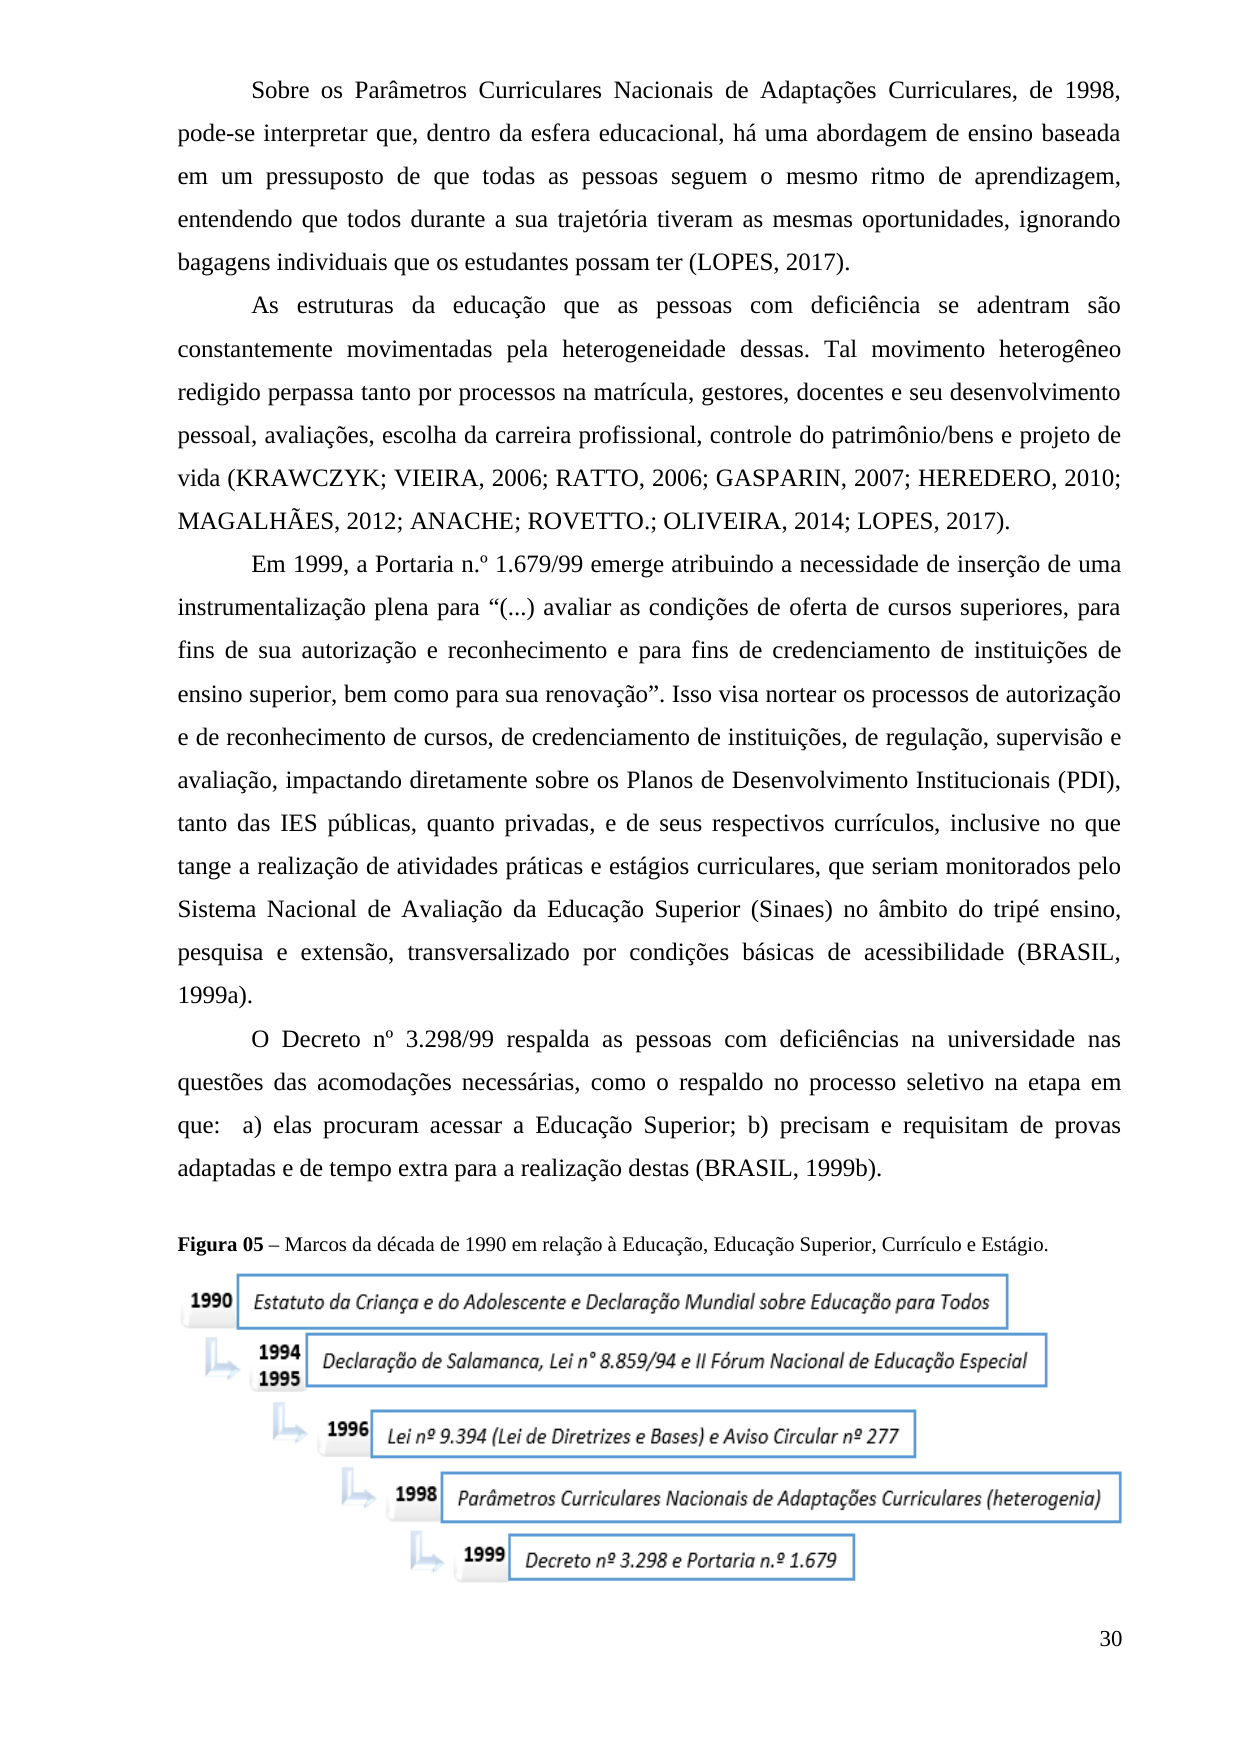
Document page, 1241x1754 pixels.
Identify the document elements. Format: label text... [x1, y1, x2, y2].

text Sobre os Parâmetros Curriculares Nacionais de Adaptações Curriculares, de 1998, pode-se interpretar que, dentro da esfera educacional, há uma abordagem de ensino baseada em um pressuposto de que todas as pessoas seguem o mesmo ritmo de aprendizagem, entendendo que todos durante a sua trajetória tiveram as mesmas oportunidades, ignorando bagagens individuais que os estudantes possam ter (LOPES, 2017). [177, 75, 1122, 276]
text O Decreto nº 3.298/99 respalda as pessoas com deficiências na universidade nas questões das acomodações necessárias, como o respaldo no processo seletivo na etapa em que: a) elas procuram acessar a Educação Superior; b) precisam e requisitam de provas adaptadas e de tempo extra para a realização destas (BRASIL, 1999b). [177, 1024, 1122, 1182]
text As estruturas da educação que as pessoas com deficiência se adentram são constantemente movimentadas pela heterogeneidade dessas. Tal movimento heterogêneo redigido perpassa tanto por processos na matrícula, gestores, docentes e seu desenvolvimento pessoal, avaliações, escolha da carreira profissional, controle do patrimônio/bens e projeto de vida (KRAWCZYK; VIEIRA, 2006; RATTO, 2006; GASPARIN, 2007; HEREDERO, 2010; MAGALHÃES, 2012; ANACHE; ROVETTO.; OLIVEIRA, 2014; LOPES, 2017). [177, 291, 1122, 535]
text Figura 05 – Marcos da década de 1990 em relação à Educação, Educação Superior, Currículo e Estágio. [177, 1232, 1122, 1256]
text Em 1999, a Portaria n.º 1.679/99 emerge atribuindo a necessidade de inserção de uma instrumentalização plena para “(...) avaliar as condições de oferta de cursos superiores, para fins de sua autorização e reconhecimento e para fins de credenciamento de instituições de ensino superior, bem como para sua renovação”. Isso visa nortear os processos de autorização e de reconhecimento de cursos, de credenciamento de instituições, de regulação, supervisão e avaliação, impactando diretamente sobre os Planos de Desenvolvimento Institucionais (PDI), tanto das IES públicas, quanto privadas, e de seus respectivos currículos, inclusive no que tange a realização de atividades práticas e estágios curriculares, que seriam monitorados pelo Sistema Nacional de Avaliação da Educação Superior (Sinaes) no âmbito do tripé ensino, pesquisa e extensão, transversalizado por condições básicas de acessibilidade (BRASIL, 1999a). [177, 549, 1122, 1009]
